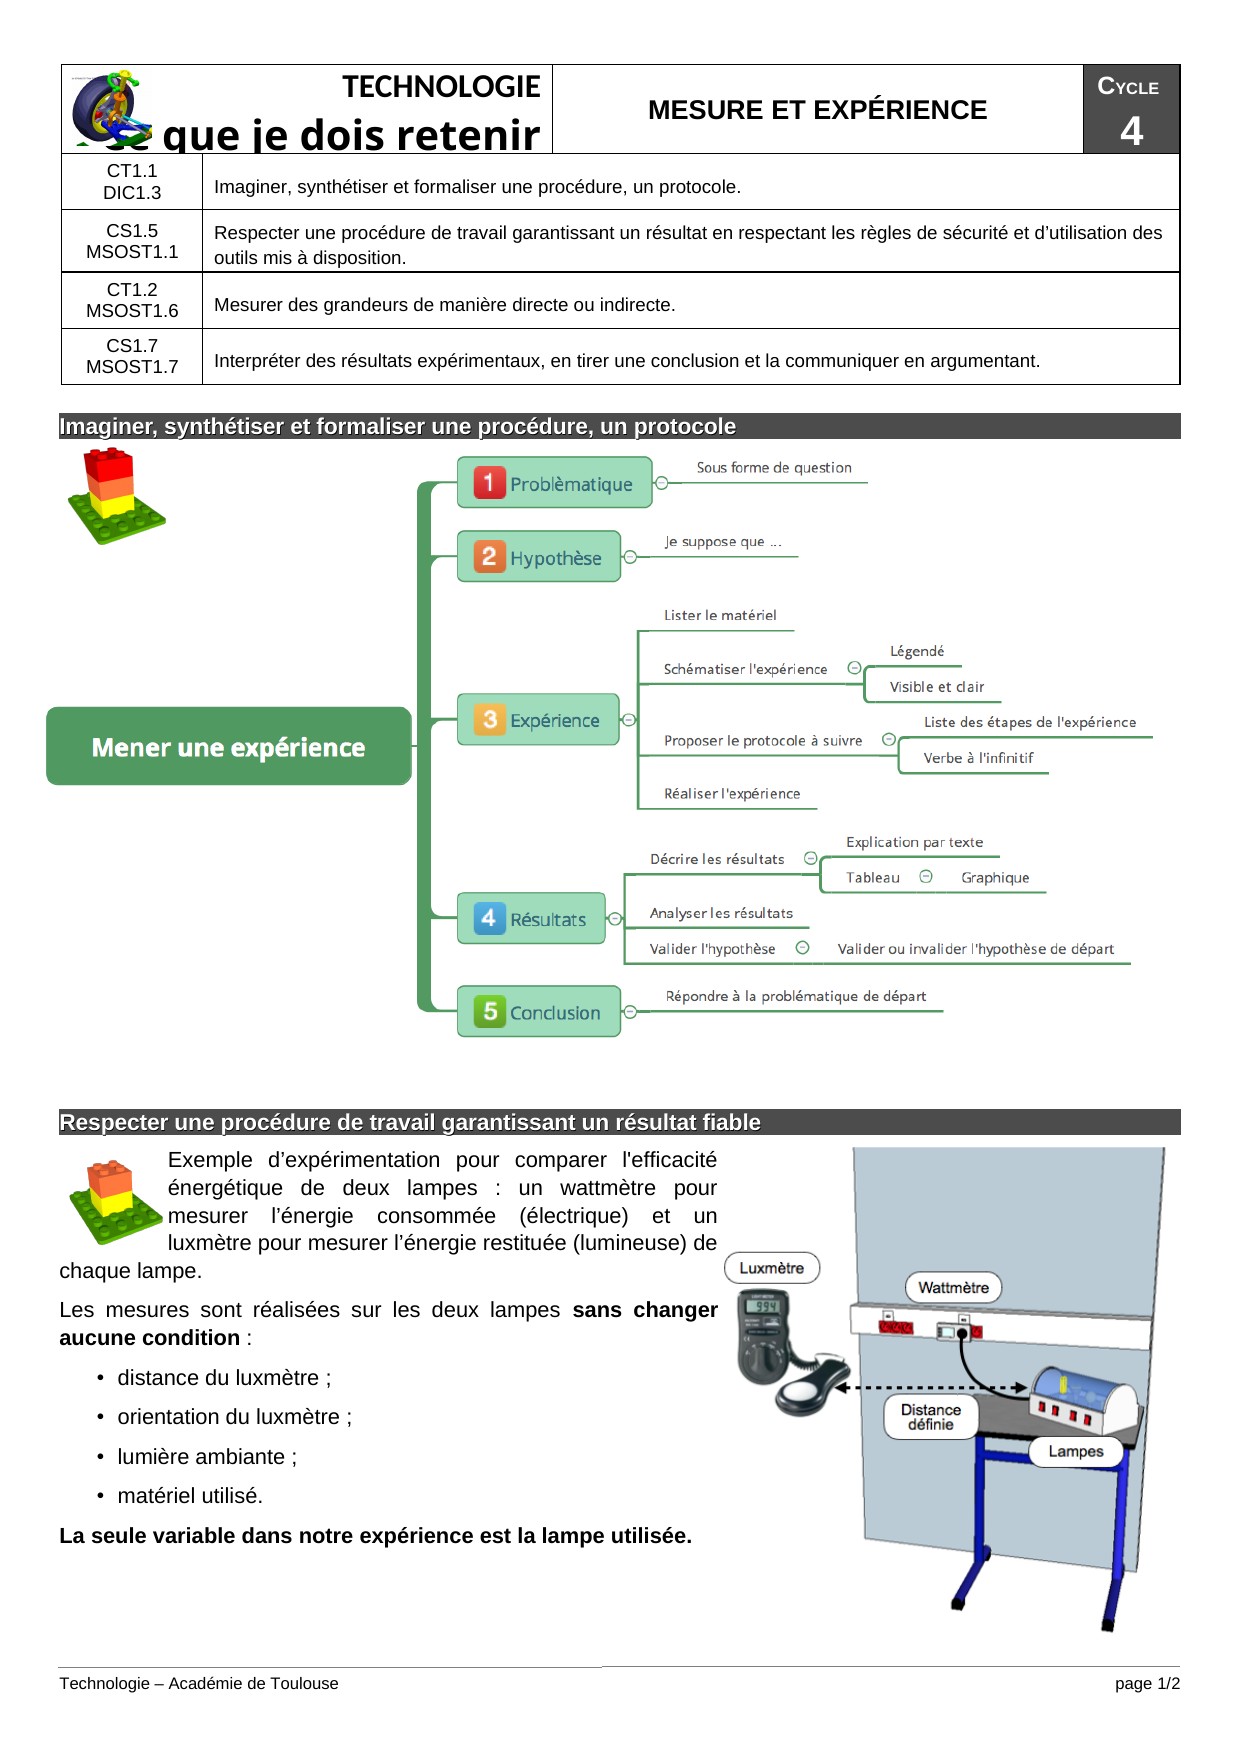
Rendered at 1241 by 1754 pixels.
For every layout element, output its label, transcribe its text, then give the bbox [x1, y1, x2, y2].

list La seule variable dans notre expérience est la lampe utilisée. [59, 1522, 718, 1548]
subtitle Respecter une procédure de travail garantissant un résultat fiable [59, 1109, 1181, 1135]
list matériel utilisé. [97, 1483, 718, 1508]
picture [61, 1141, 168, 1250]
picture [71, 68, 152, 146]
picture [37, 443, 1162, 1041]
list lumière ambiante ; [97, 1443, 718, 1469]
list distance du luxmètre ; [97, 1364, 718, 1390]
picture [718, 1139, 1173, 1648]
subtitle Imaginer, synthétiser et formaliser une procédure, un protocole [59, 413, 1181, 439]
text Exemple d’expérimentation pour comparer l'efficacité énergétique de deux lampes : un wattmètre pour mesurer l’énergie consommée (électrique) et un luxmètre pour mesurer l’énergie restituée (lumineuse) de chaque lampe. [59, 1147, 718, 1283]
list orientation du luxmètre ; [97, 1404, 718, 1429]
text Les mesures sont réalisées sur les deux lampes sans changer aucune condition : [59, 1297, 718, 1350]
